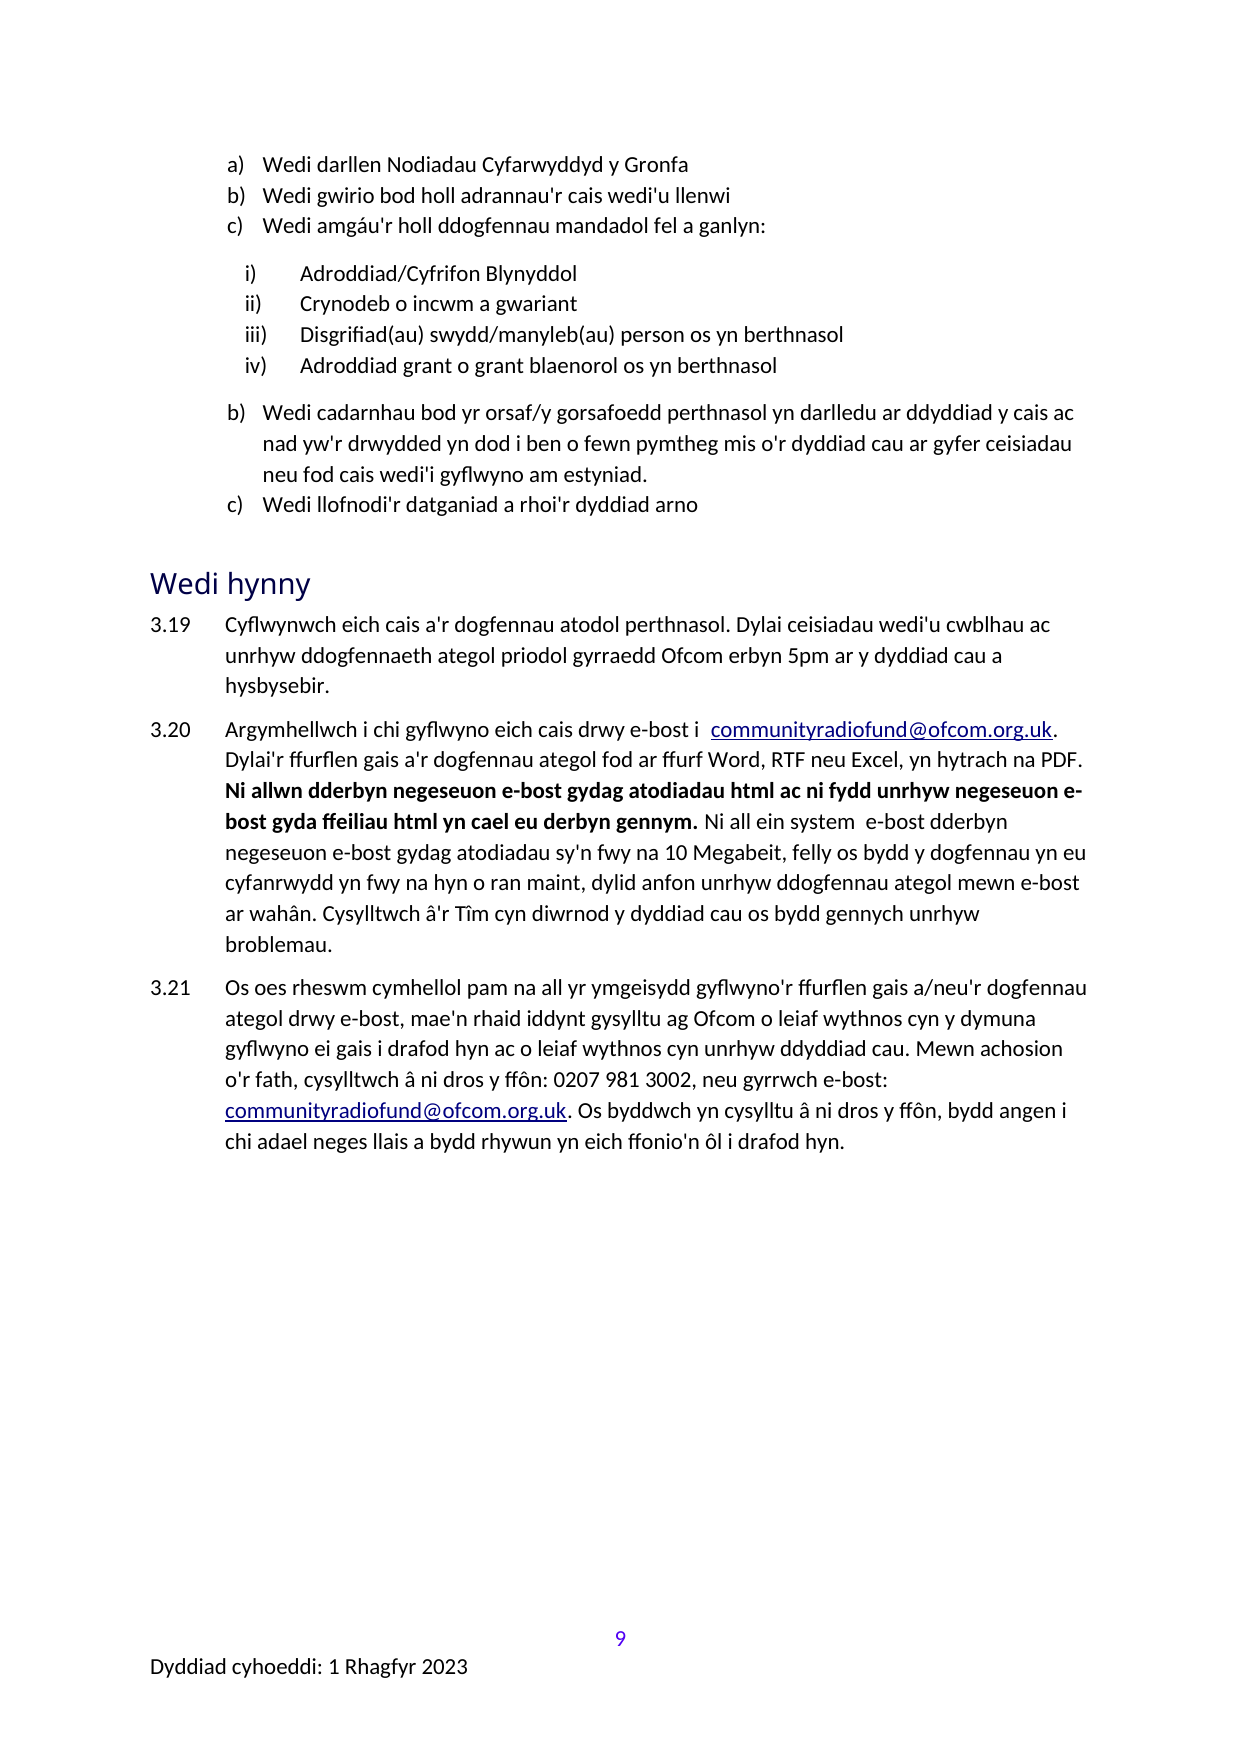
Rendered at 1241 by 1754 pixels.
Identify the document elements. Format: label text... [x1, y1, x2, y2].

list Wedi cadarnhau bod yr orsaf/y gorsafoedd perthnasol yn darlledu ar ddyddiad y cais ac nad yw'r drwydded yn dod i ben o fewn pymtheg mis o'r dyddiad cau ar gyfer ceisiadau neu fod cais wedi'i gyflwyno am estyniad. [227, 398, 1090, 488]
list Crynodeb o incwm a gwariant [244, 289, 1090, 318]
text 3.19 Cyflwynwch eich cais a'r dogfennau atodol perthnasol. Dylai ceisiadau wedi'u cwblhau ac unrhyw ddogfennaeth ategol priodol gyrraedd Ofcom erbyn 5pm ar y dyddiad cau a hysbysebir. [150, 610, 1090, 699]
list Wedi amgáu'r holl ddogfennau mandadol fel a ganlyn: [227, 211, 1090, 239]
list Wedi darllen Nodiadau Cyfarwyddyd y Gronfa [227, 150, 1090, 178]
list Adroddiad/Cyfrifon Blynyddol [244, 259, 1090, 287]
list Wedi llofnodi'r datganiad a rhoi'r dyddiad arno [227, 491, 1090, 519]
list Wedi gwirio bod holl adrannau'r cais wedi'u llenwi [227, 181, 1090, 209]
subtitle Wedi hynny [150, 563, 1090, 603]
list Adroddiad grant o grant blaenorol os yn berthnasol [244, 351, 1090, 379]
list Disgrifiad(au) swydd/manyleb(au) person os yn berthnasol [244, 320, 1090, 348]
text 3.20 Argymhellwch i chi gyflwyno eich cais drwy e-bost i communityradiofund@ofcom.org.uk. Dylai'r ffurflen gais a'r dogfennau ategol fod ar ffurf Word, RTF neu Excel, yn hytrach na PDF. Ni allwn dderbyn negeseuon e-bost gydag atodiadau html ac ni fydd unrhyw negeseuon e-bost gyda ffeiliau html yn cael eu derbyn gennym. Ni all ein system e-bost dderbyn negeseuon e-bost gydag atodiadau sy'n fwy na 10 Megabeit, felly os bydd y dogfennau yn eu cyfanrwydd yn fwy na hyn o ran maint, dylid anfon unrhyw ddogfennau ategol mewn e-bost ar wahân. Cysylltwch â'r Tîm cyn diwrnod y dyddiad cau os bydd gennych unrhyw broblemau. [150, 715, 1090, 958]
text 3.21 Os oes rheswm cymhellol pam na all yr ymgeisydd gyflwyno'r ffurflen gais a/neu'r dogfennau ategol drwy e-bost, mae'n rhaid iddynt gysylltu ag Ofcom o leiaf wythnos cyn y dymuna gyflwyno ei gais i drafod hyn ac o leiaf wythnos cyn unrhyw ddyddiad cau. Mewn achosion o'r fath, cysylltwch â ni dros y ffôn: 0207 981 3002, neu gyrrwch e-bost: communityradiofund@ofcom.org.uk. Os byddwch yn cysylltu â ni dros y ffôn, bydd angen i chi adael neges llais a bydd rhywun yn eich ffonio'n ôl i drafod hyn. [150, 973, 1090, 1155]
